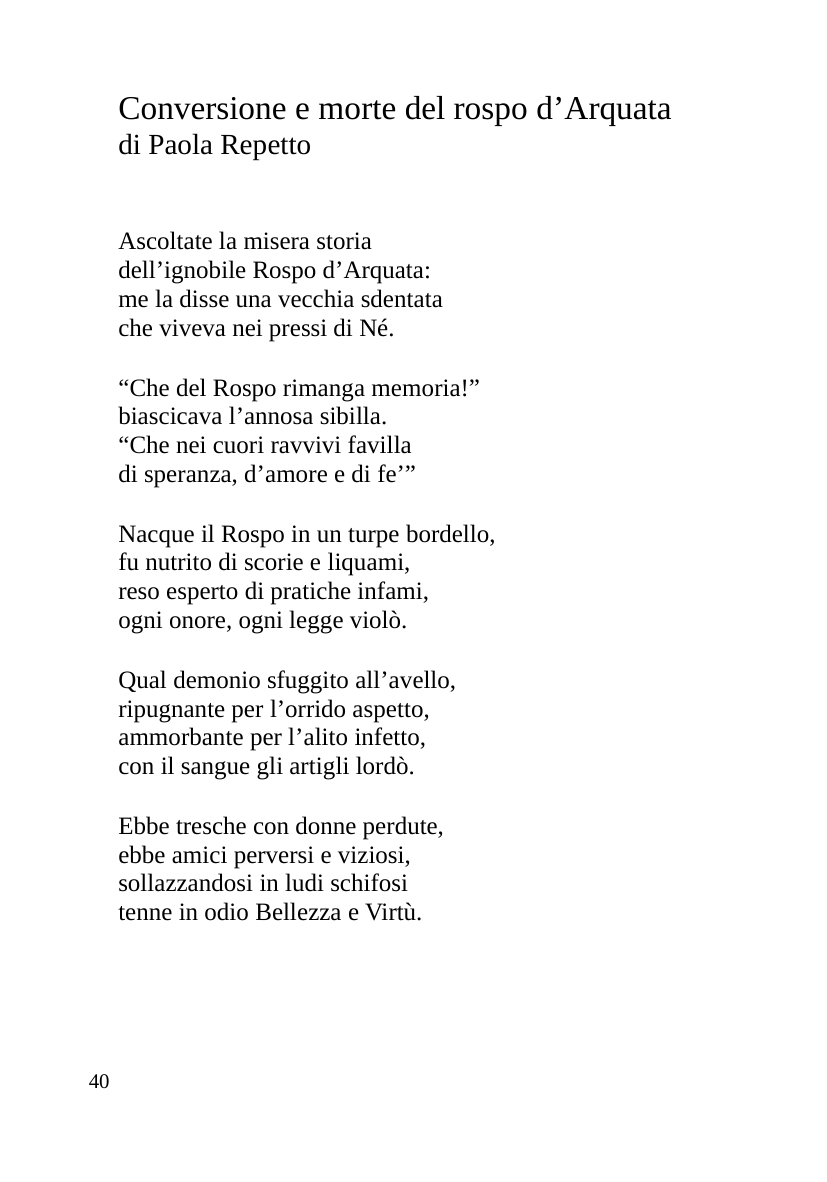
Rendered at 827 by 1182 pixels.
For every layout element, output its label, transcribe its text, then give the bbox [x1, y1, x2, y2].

text ebbe amici perversi e viziosi, [118, 840, 738, 868]
text con il sangue gli artigli lordò. [118, 751, 738, 780]
text ogni onore, ogni legge violò. [118, 605, 738, 634]
text reso esperto di pratiche infami, [118, 576, 738, 605]
text ammorbante per l’alito infetto, [118, 722, 738, 751]
text Qual demonio sfuggito all’avello, [118, 665, 738, 694]
text “Che nei cuori ravvivi favilla [118, 430, 738, 459]
text biascicava l’annosa sibilla. [118, 401, 738, 430]
text Ascoltate la misera storia [118, 226, 738, 255]
text ripugnante per l’orrido aspetto, [118, 694, 738, 722]
text che viveva nei pressi di Né. [118, 313, 738, 341]
text fu nutrito di scorie e liquami, [118, 547, 738, 576]
text Ebbe tresche con donne perdute, [118, 811, 738, 840]
text di Paola Repetto [118, 127, 738, 160]
text di speranza, d’amore e di fe’” [118, 459, 738, 488]
text dell’ignobile Rospo d’Arquata: [118, 255, 738, 284]
text “Che del Rospo rimanga memoria!” [118, 373, 738, 401]
text tenne in odio Bellezza e Virtù. [118, 897, 738, 926]
text Nacque il Rospo in un turpe bordello, [118, 519, 738, 547]
text Conversione e morte del rospo d’Arquata [118, 88, 738, 127]
text sollazzandosi in ludi schifosi [118, 868, 738, 897]
text me la disse una vecchia sdentata [118, 284, 738, 313]
